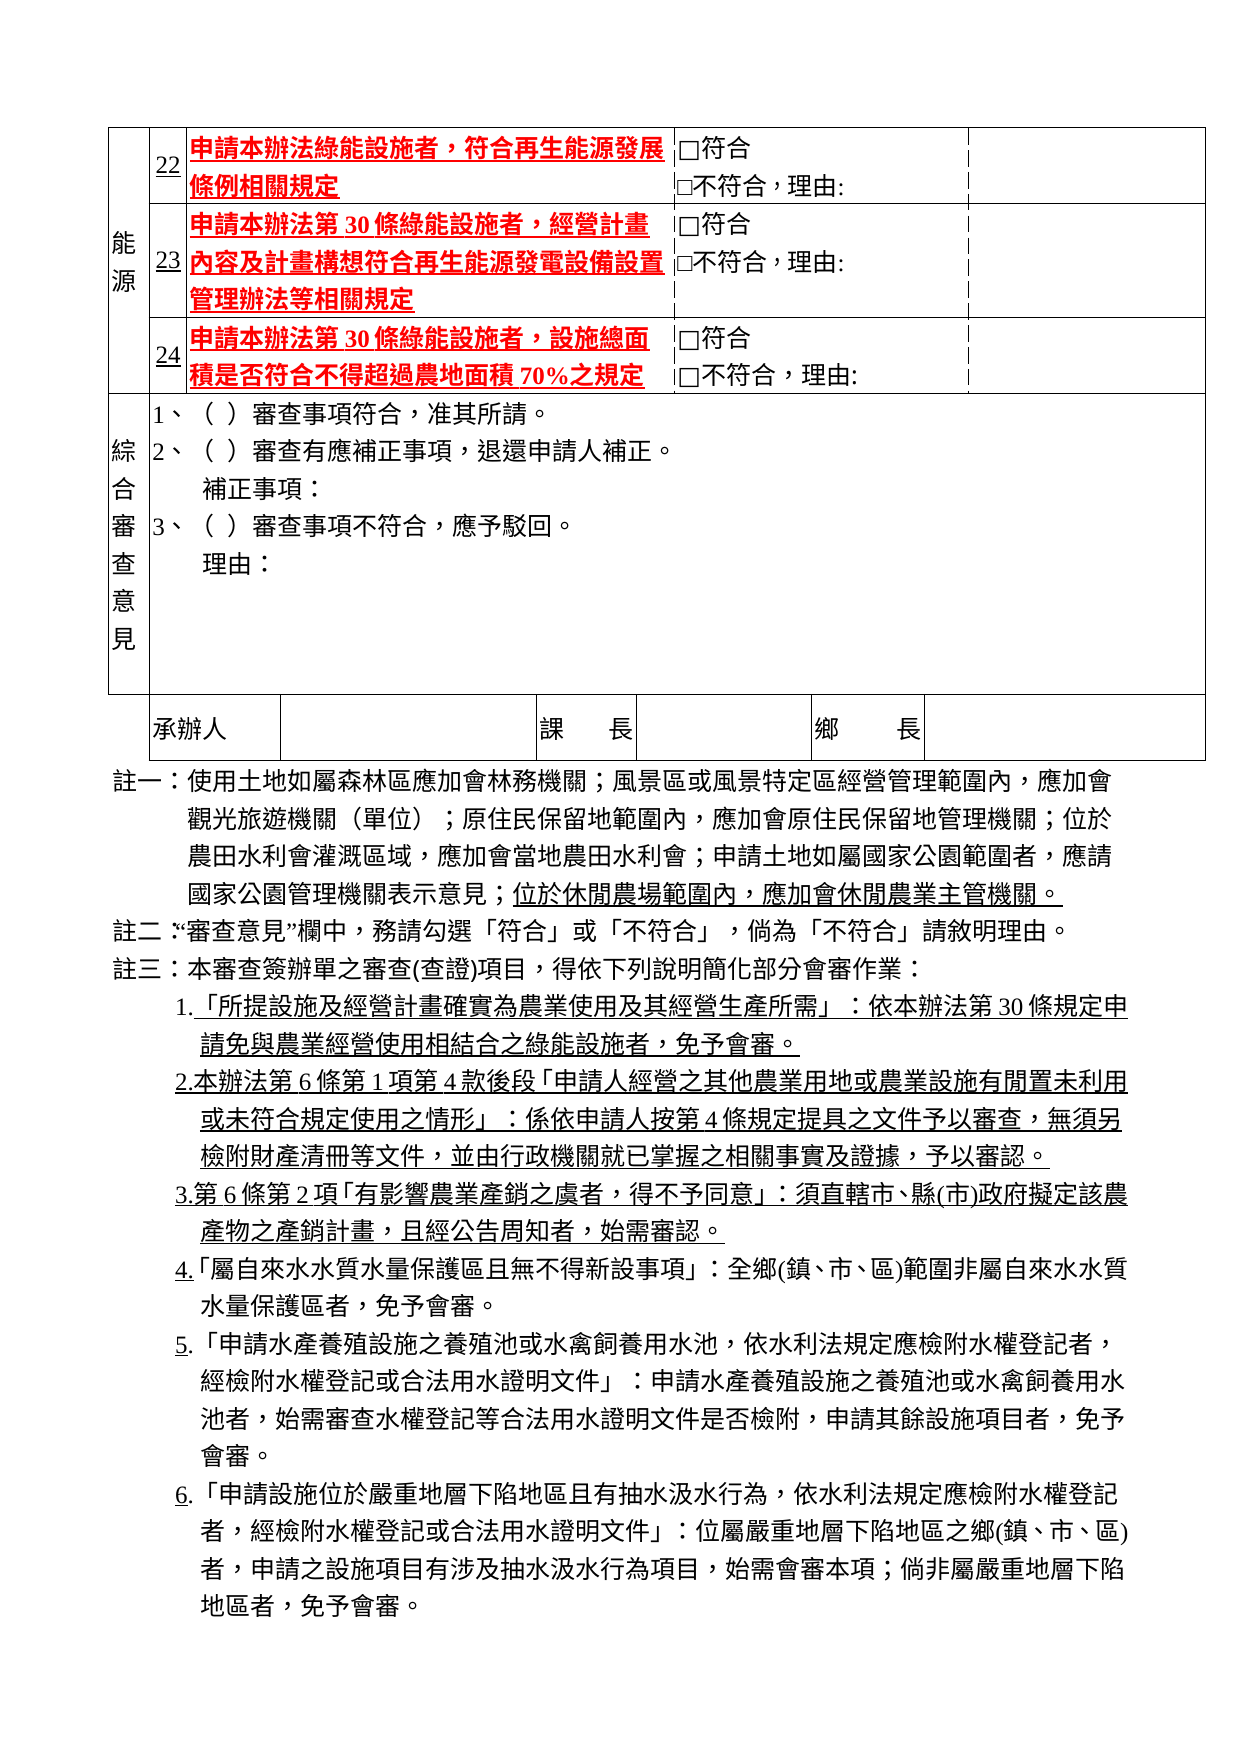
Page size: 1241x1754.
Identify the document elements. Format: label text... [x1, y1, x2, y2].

table_cell □符合 □不符合，理由: [674, 318, 968, 393]
text 6.「申請設施位於嚴重地層下陷地區且有抽水汲水行為，依水利法規定應檢附水權登記者，經檢附水權登記或合法用水證明文件」：位屬嚴重地層下陷地區之鄉(鎮、市、區)者，申請之設施項目有涉及抽水汲水行為項目，始需會審本項；倘非屬嚴重地層下陷地區者，免予會審。 [175, 1473, 1128, 1623]
table_cell [637, 695, 811, 760]
text 4.「屬自來水水質水量保護區且無不得新設事項」：全鄉(鎮、市、區)範圍非屬自來水水質水量保護區者，免予會審。 [175, 1248, 1128, 1323]
table_cell 課長 [537, 695, 636, 760]
text 1.「所提設施及經營計畫確實為農業使用及其經營生產所需」：依本辦法第30條規定申請免與農業經營使用相結合之綠能設施者，免予會審。 [175, 986, 1128, 1061]
table_cell □符合 □不符合，理由: [674, 128, 968, 203]
table_cell 24 [150, 318, 186, 393]
table_cell 綜合審查意見 [109, 394, 149, 694]
table_cell [968, 128, 1205, 203]
table_cell [281, 695, 536, 760]
table_cell 1、（ ）審查事項符合，准其所請。 2、（ ）審查有應補正事項，退還申請人補正。 補正事項： 3、（ ）審查事項不符合，應予駁回。 理由： [150, 394, 1205, 694]
table_cell 能源 [109, 128, 149, 393]
text 2.本辦法第6條第1項第4款後段「申請人經營之其他農業用地或農業設施有閒置未利用 [175, 1061, 1128, 1092]
text 註二：“審查意見”欄中，務請勾選「符合」或「不符合」，倘為「不符合」請敘明理由。 [112, 911, 1128, 948]
text 產物之產銷計畫，且經公告周知者，始需審認。 [175, 1206, 1128, 1248]
text 註一：使用土地如屬森林區應加會林務機關；風景區或風景特定區經營管理範圍內，應加會觀光旅遊機關（單位）；原住民保留地範圍內，應加會原住民保留地管理機關；位於農田水利會灌溉區域，應加會當地農田水利會；申請土地如屬國家公園範圍者，應請國家公園管理機關表示意見；位於休閒農場範圍內，應加會休閒農業主管機關。 [112, 761, 1128, 911]
text 3.第6條第2項「有影響農業產銷之虞者，得不予同意」：須直轄市、縣(市)政府擬定該農 [175, 1173, 1128, 1205]
text 5.「申請水產養殖設施之養殖池或水禽飼養用水池，依水利法規定應檢附水權登記者，經檢附水權登記或合法用水證明文件」：申請水產養殖設施之養殖池或水禽飼養用水池者，始需審查水權登記等合法用水證明文件是否檢附，申請其餘設施項目者，免予會審。 [175, 1323, 1128, 1473]
table_cell 申請本辦法第30條綠能設施者，設施總面積是否符合不得超過農地面積70%之規定 [187, 318, 674, 393]
table_cell 承辦人 [150, 695, 280, 760]
table_cell □符合 □不符合，理由: [674, 204, 968, 317]
table_cell 申請本辦法第30條綠能設施者，經營計畫內容及計畫構想符合再生能源發電設備設置管理辦法等相關規定 [187, 204, 674, 317]
table_cell [968, 318, 1205, 393]
text 或未符合規定使用之情形」：係依申請人按第4條規定提具之文件予以審查，無須另檢附財產清冊等文件，並由行政機關就已掌握之相關事實及證據，予以審認。 [175, 1094, 1128, 1173]
table_cell 23 [150, 204, 186, 317]
text 註三：本審查簽辦單之審查(查證)項目，得依下列說明簡化部分會審作業： [112, 948, 1128, 986]
table_cell 鄉長 [812, 695, 924, 760]
table_cell [968, 204, 1205, 317]
table_cell [925, 695, 1205, 760]
table_cell 22 [150, 128, 186, 203]
table_cell 申請本辦法綠能設施者，符合再生能源發展條例相關規定 [187, 128, 674, 203]
